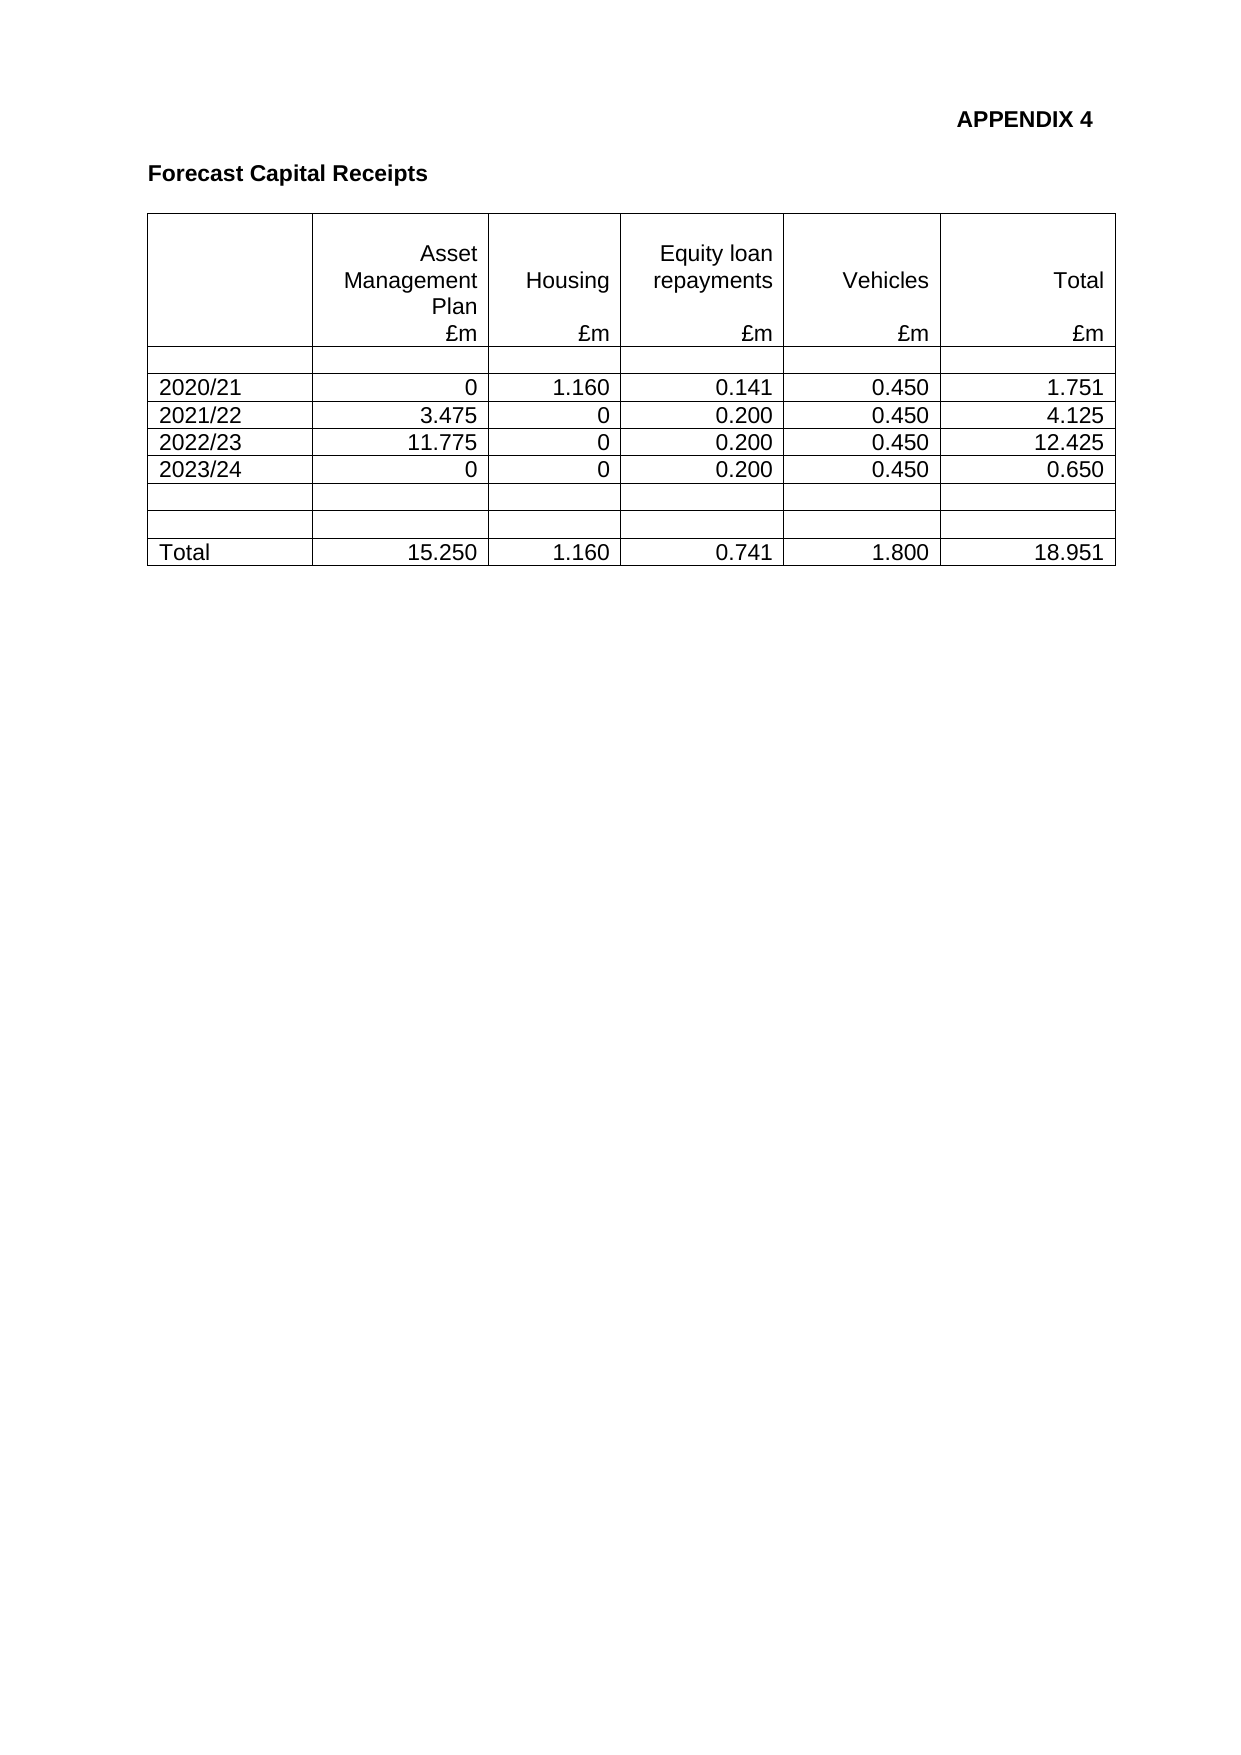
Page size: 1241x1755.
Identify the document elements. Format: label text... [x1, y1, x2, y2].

table_cell 0.741 [621, 539, 783, 565]
table_cell 1.751 [941, 374, 1115, 401]
table_cell [313, 511, 488, 538]
table_header Equity loan repayments £m [621, 214, 783, 346]
table_header Total £m [941, 214, 1115, 346]
table_cell [313, 484, 488, 510]
table_cell [148, 511, 312, 538]
table_cell 3.475 [313, 402, 488, 428]
table_cell 0 [489, 456, 620, 483]
table_cell [489, 511, 620, 538]
table_header [148, 214, 312, 346]
table_cell [941, 484, 1115, 510]
table_header Asset Management Plan £m [313, 214, 488, 346]
table_cell [148, 484, 312, 510]
table_cell [941, 347, 1115, 373]
table_cell 4.125 [941, 402, 1115, 428]
table_cell 2023/24 [148, 456, 312, 483]
table_cell 0 [313, 456, 488, 483]
table_cell 0.650 [941, 456, 1115, 483]
table_cell Total [148, 539, 312, 565]
table_cell 18.951 [941, 539, 1115, 565]
table_cell 1.800 [784, 539, 940, 565]
table_cell 0.450 [784, 402, 940, 428]
table_cell [313, 347, 488, 373]
table_cell [784, 484, 940, 510]
text Forecast Capital Receipts [148, 160, 1093, 187]
table_cell 0.200 [621, 429, 783, 455]
table_cell 0.450 [784, 374, 940, 401]
table_cell 0.141 [621, 374, 783, 401]
text APPENDIX 4 [148, 100, 1093, 134]
table_cell [621, 511, 783, 538]
table_cell 0 [313, 374, 488, 401]
table_cell [621, 347, 783, 373]
table_cell [489, 347, 620, 373]
table_cell [489, 484, 620, 510]
table_cell 15.250 [313, 539, 488, 565]
table_cell 2021/22 [148, 402, 312, 428]
table_cell 11.775 [313, 429, 488, 455]
table_cell 0.200 [621, 402, 783, 428]
table_cell 12.425 [941, 429, 1115, 455]
table_cell 2020/21 [148, 374, 312, 401]
table_cell 0 [489, 402, 620, 428]
table_header Housing £m [489, 214, 620, 346]
table_cell 1.160 [489, 374, 620, 401]
table_cell 0.200 [621, 456, 783, 483]
table_header Vehicles £m [784, 214, 940, 346]
table_cell [941, 511, 1115, 538]
table_cell 0 [489, 429, 620, 455]
table_cell [784, 347, 940, 373]
table_cell [621, 484, 783, 510]
table_cell [148, 347, 312, 373]
table_cell [784, 511, 940, 538]
table_cell 1.160 [489, 539, 620, 565]
table_cell 0.450 [784, 429, 940, 455]
table_cell 0.450 [784, 456, 940, 483]
table_cell 2022/23 [148, 429, 312, 455]
